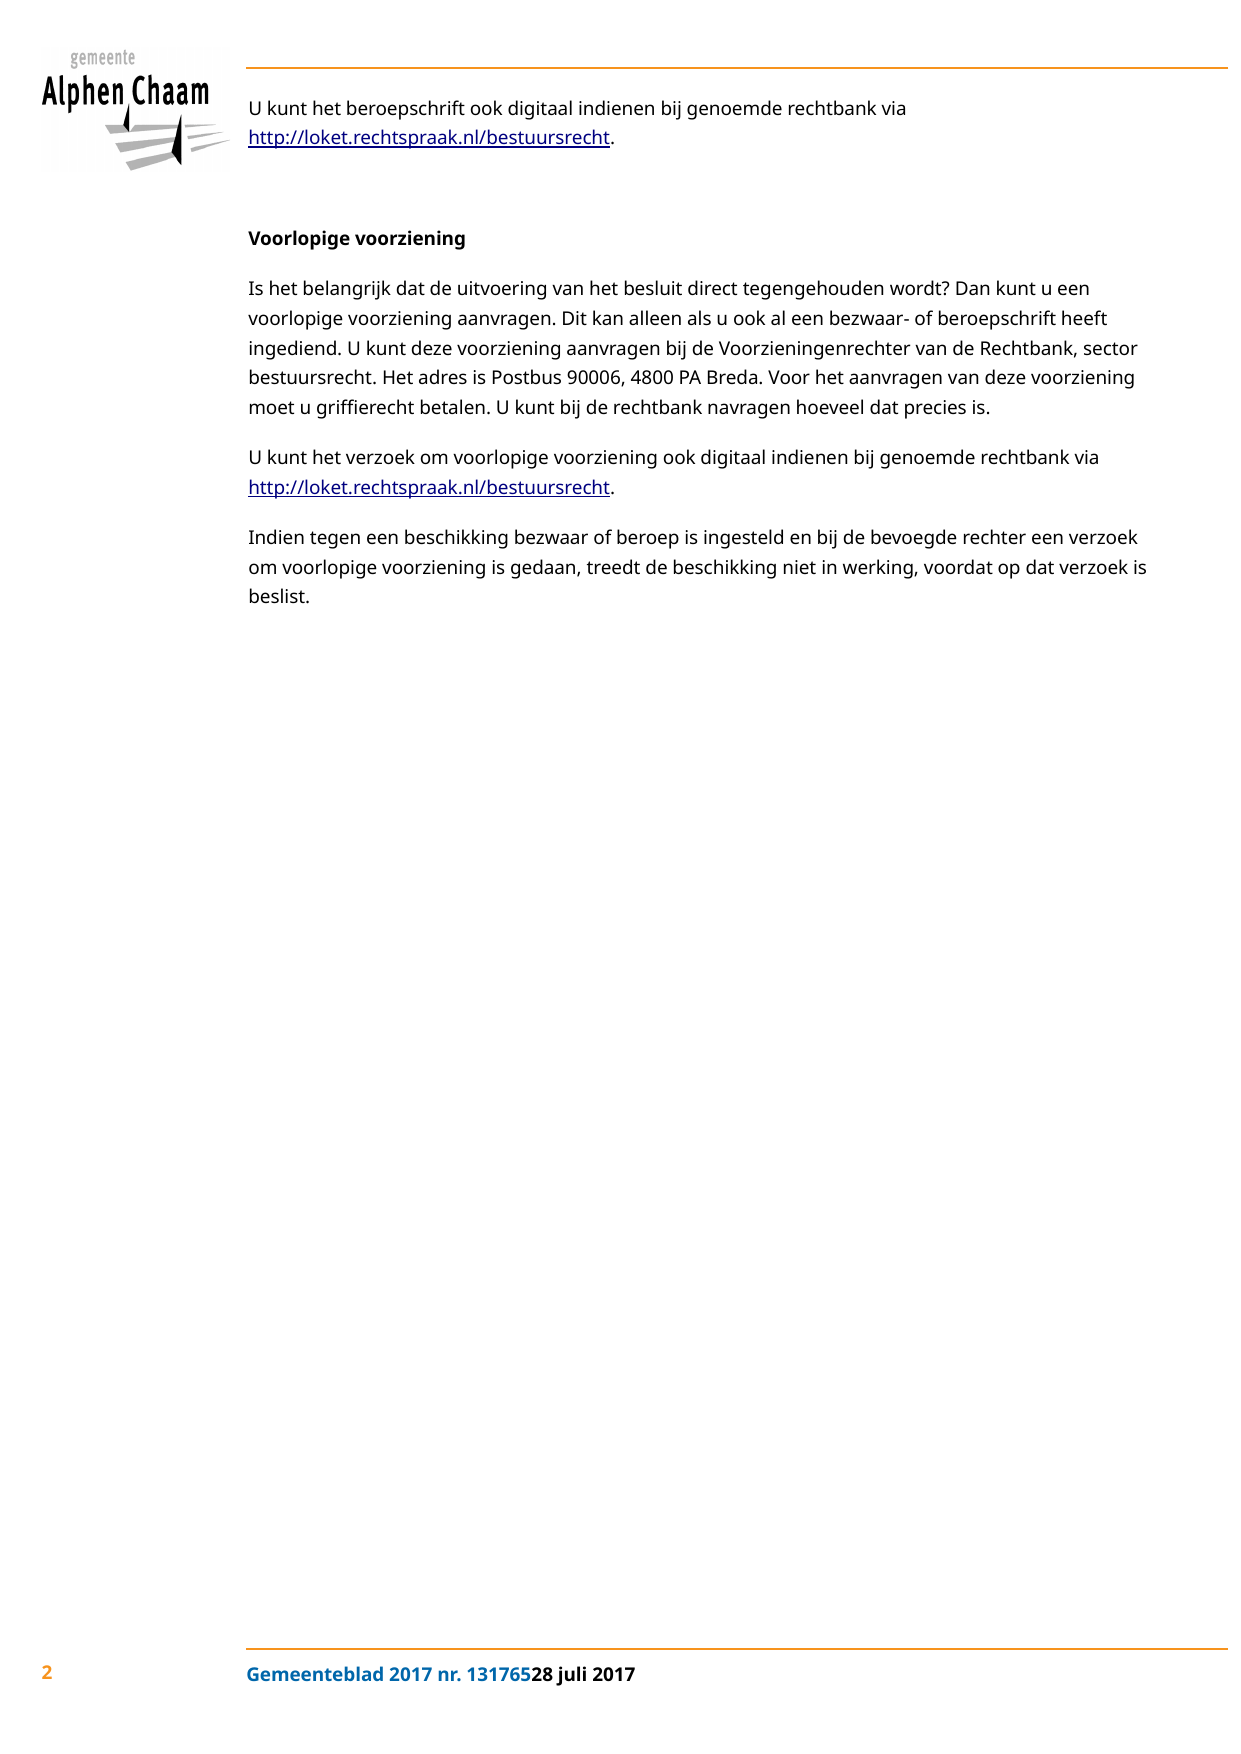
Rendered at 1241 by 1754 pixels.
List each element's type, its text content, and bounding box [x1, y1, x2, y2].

text U kunt het beroepschrift ook digitaal indienen bij genoemde rechtbank via http://loket.rechtspraak.nl/bestuursrecht. [248, 95, 1152, 150]
text Is het belangrijk dat de uitvoering van het besluit direct tegengehouden wordt? Dan kunt u een voorlopige voorziening aanvragen. Dit kan alleen als u ook al een bezwaar- of beroepschrift heeft ingediend. U kunt deze voorziening aanvragen bij de Voorzieningenrechter van de Rechtbank, sector bestuursrecht. Het adres is Postbus 90006, 4800 PA Breda. Voor het aanvragen van deze voorziening moet u griffierecht betalen. U kunt bij de rechtbank navragen hoeveel dat precies is. [248, 276, 1152, 420]
text Indien tegen een beschikking bezwaar of beroep is ingesteld en bij de bevoegde rechter een verzoek om voorlopige voorziening is gedaan, treedt de beschikking niet in werking, voordat op dat verzoek is beslist. [248, 524, 1152, 609]
text Voorlopige voorziening [248, 225, 1152, 251]
picture [41, 47, 231, 172]
text U kunt het verzoek om voorlopige voorziening ook digitaal indienen bij genoemde rechtbank via http://loket.rechtspraak.nl/bestuursrecht. [248, 444, 1152, 500]
